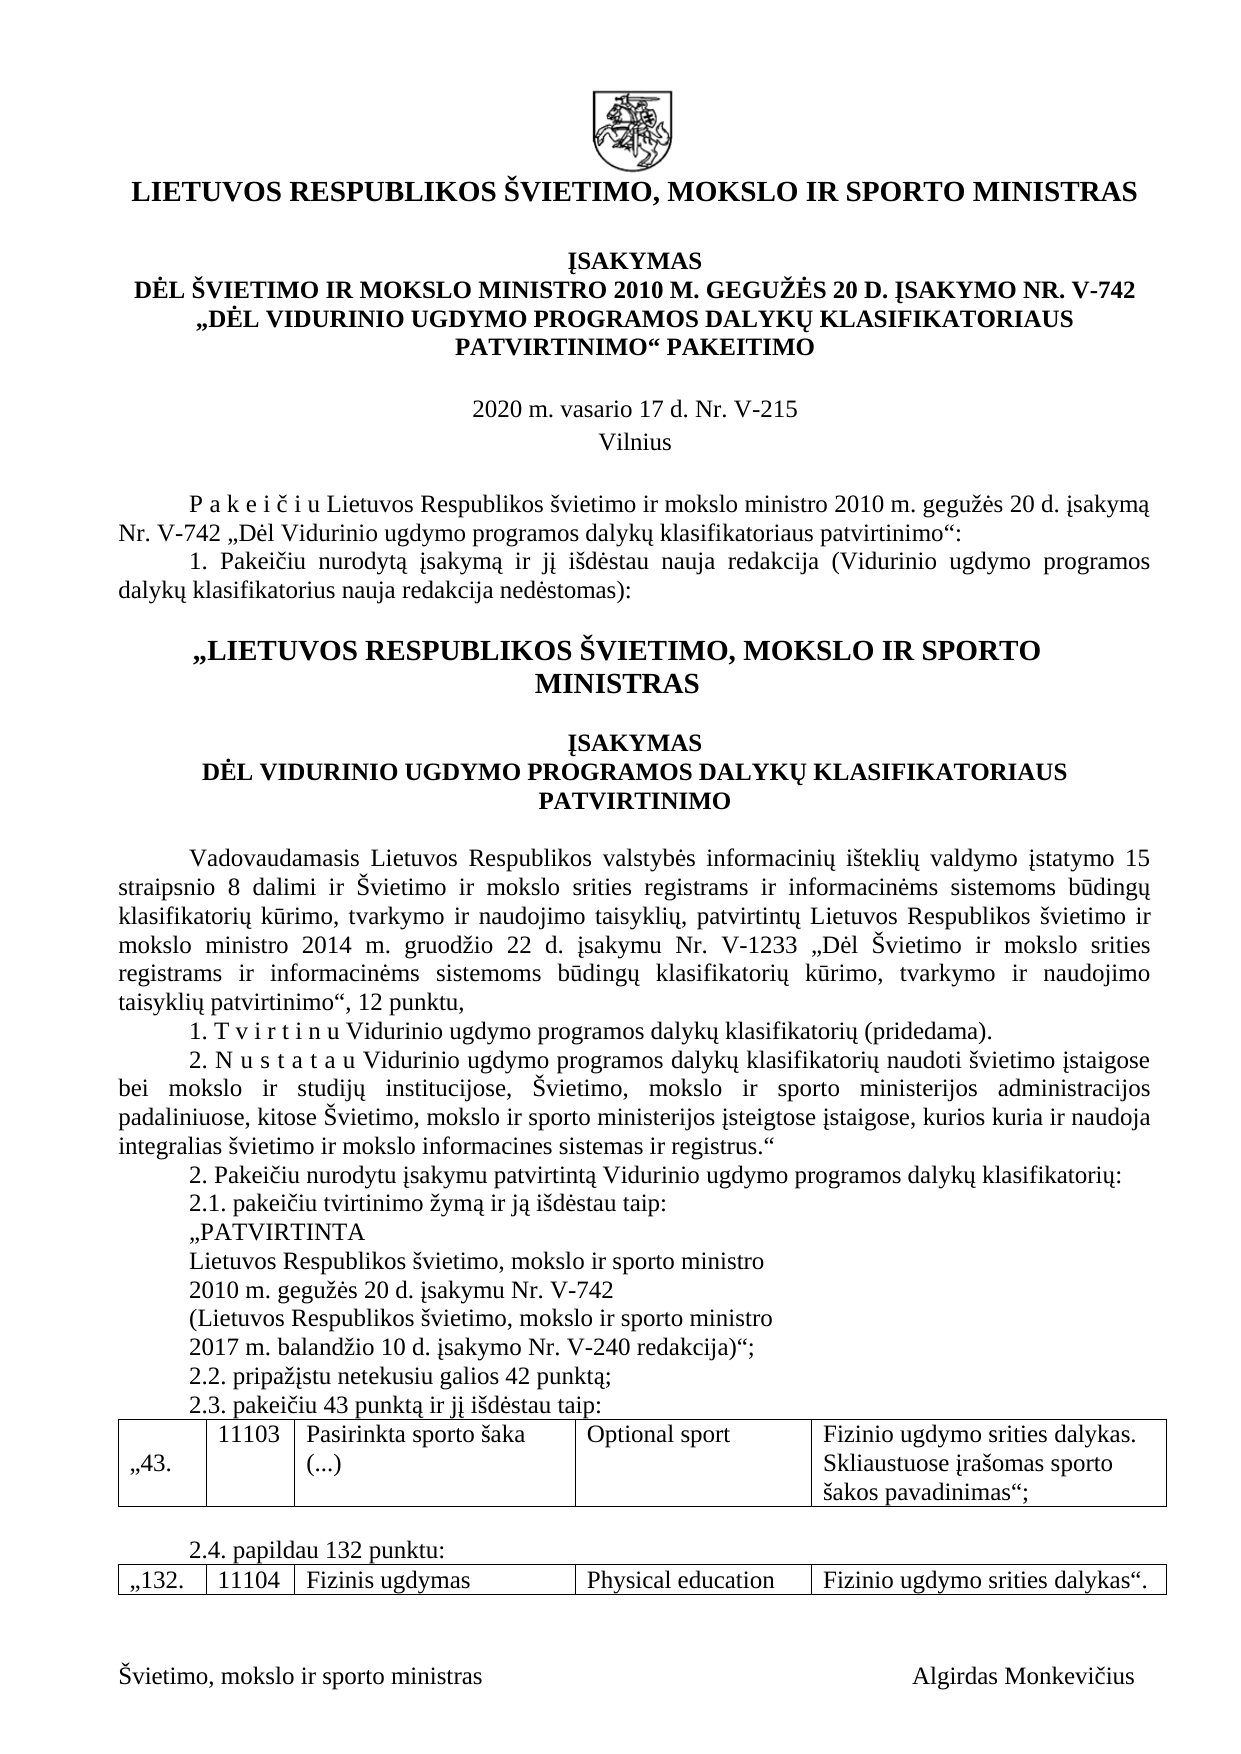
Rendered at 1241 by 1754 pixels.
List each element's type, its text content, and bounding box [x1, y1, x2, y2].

text 2. Pakeičiu nurodytu įsakymu patvirtintą Vidurinio ugdymo programos dalykų klasifikatorių: [118, 1160, 1152, 1188]
table_header Fizinio ugdymo srities dalykas. Skliaustuose įrašomas sporto šakos pavadinimas“; [812, 1420, 1166, 1506]
text 2017 m. balandžio 10 d. įsakymo Nr. V-240 redakcija)“; [118, 1332, 1152, 1361]
text Lietuvos Respublikos švietimo, mokslo ir sporto ministro [118, 1246, 1152, 1275]
table_header Fizinio ugdymo srities dalykas“. [812, 1565, 1166, 1594]
text ĮSAKYMAS [118, 246, 1152, 275]
table_header Physical education [576, 1565, 811, 1594]
text 2020 m. vasario 17 d. Nr. V-215 [118, 394, 1152, 423]
text DĖL VIDURINIO UGDYMO PROGRAMOS DALYKŲ KLASIFIKATORIAUS PATVIRTINIMO [118, 757, 1152, 815]
text DĖL ŠVIETIMO IR MOKSLO MINISTRO 2010 M. GEGUŽĖS 20 D. ĮSAKYMO NR. V-742 „DĖL VIDURINIO UGDYMO PROGRAMOS DALYKŲ KLASIFIKATORIAUS PATVIRTINIMO“ PAKEITIMO [118, 275, 1152, 361]
text ĮSAKYMAS [118, 728, 1152, 757]
text MINISTRAS [83, 666, 1152, 700]
table_header Optional sport [576, 1420, 811, 1506]
table_header Fizinis ugdymas [295, 1565, 575, 1594]
text 2.2. pripažįstu netekusiu galios 42 punktą; [118, 1361, 1152, 1390]
text 2.4. papildau 132 punktu: [118, 1536, 1152, 1564]
text Vadovaudamasis Lietuvos Respublikos valstybės informacinių išteklių valdymo įstatymo 15 straipsnio 8 dalimi ir Švietimo ir mokslo srities registrams ir informacinėms sistemoms būdingų klasifikatorių kūrimo, tvarkymo ir naudojimo taisyklių, patvirtintų Lietuvos Respublikos švietimo ir mokslo ministro 2014 m. gruodžio 22 d. įsakymu Nr. V-1233 „Dėl Švietimo ir mokslo srities registrams ir informacinėms sistemoms būdingų klasifikatorių kūrimo, tvarkymo ir naudojimo taisyklių patvirtinimo“, 12 punktu, [118, 843, 1152, 1016]
text 1. Pakeičiu nurodytą įsakymą ir jį išdėstau nauja redakcija (Vidurinio ugdymo programos dalykų klasifikatorius nauja redakcija nedėstomas): [118, 546, 1152, 604]
table_header „132. [119, 1565, 206, 1594]
text „LIETUVOS RESPUBLIKOS ŠVIETIMO, MOKSLO IR SPORTO [83, 633, 1152, 666]
text 2. N u s t a t a u Vidurinio ugdymo programos dalykų klasifikatorių naudoti švietimo įstaigose bei mokslo ir studijų institucijose, Švietimo, mokslo ir sporto ministerijos administracijos padaliniuose, kitose Švietimo, mokslo ir sporto ministerijos įsteigtose įstaigose, kurios kuria ir naudoja integralias švietimo ir mokslo informacines sistemas ir registrus.“ [118, 1045, 1152, 1160]
text 1. T v i r t i n u Vidurinio ugdymo programos dalykų klasifikatorių (pridedama). [118, 1016, 1152, 1045]
text Vilnius [118, 427, 1152, 456]
table_header „43. [119, 1420, 206, 1506]
text P a k e i č i u Lietuvos Respublikos švietimo ir mokslo ministro 2010 m. gegužės 20 d. įsakymą Nr. V-742 „Dėl Vidurinio ugdymo programos dalykų klasifikatoriaus patvirtinimo“: [118, 489, 1152, 546]
table_header Pasirinkta sporto šaka (...) [295, 1420, 575, 1506]
text „PATVIRTINTA [118, 1217, 1152, 1246]
table_header 11104 [207, 1565, 294, 1594]
text 2.1. pakeičiu tvirtinimo žymą ir ją išdėstau taip: [118, 1188, 1152, 1217]
text (Lietuvos Respublikos švietimo, mokslo ir sporto ministro [118, 1303, 1152, 1332]
text Švietimo, mokslo ir sporto ministras Algirdas Monkevičius [118, 1661, 1152, 1690]
table_header 11103 [207, 1420, 294, 1506]
text 2010 m. gegužės 20 d. įsakymu Nr. V-742 [118, 1275, 1152, 1303]
text LIETUVOS RESPUBLIKOS ŠVIETIMO, MOKSLO IR SPORTO MINISTRAS [118, 174, 1152, 208]
text 2.3. pakeičiu 43 punktą ir jį išdėstau taip: [118, 1390, 1152, 1418]
